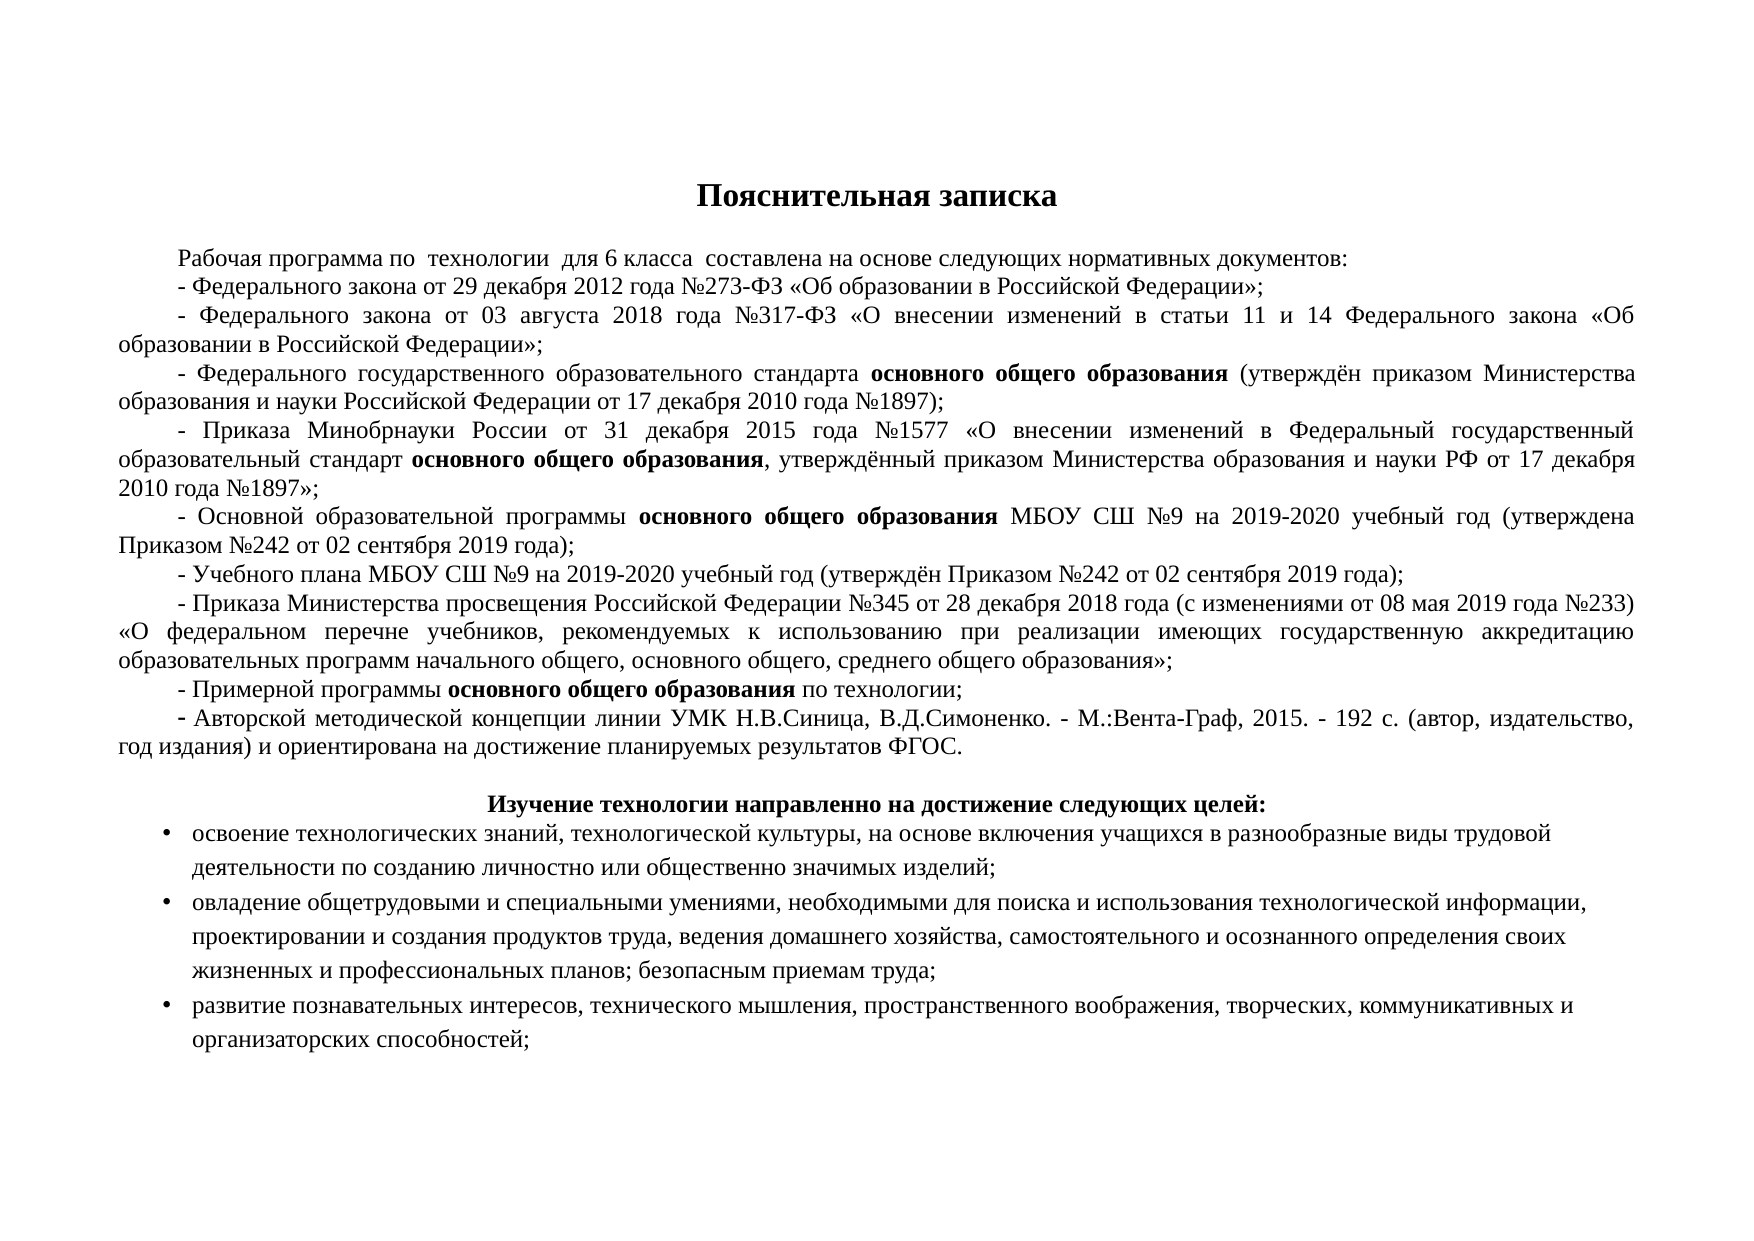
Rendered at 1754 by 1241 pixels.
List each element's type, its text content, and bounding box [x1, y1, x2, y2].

text - Федерального закона от 03 августа 2018 года №317-ФЗ «О внесении изменений в статьи 11 и 14 Федерального закона «Об образовании в Российской Федерации»; [118, 300, 1636, 358]
text - Учебного плана МБОУ СШ №9 на 2019-2020 учебный год (утверждён Приказом №242 от 02 сентября 2019 года); [118, 559, 1636, 588]
text - Примерной программы основного общего образования по технологии; [118, 674, 1636, 703]
text Рабочая программа по технологии для 6 класса составлена на основе следующих нормативных документов: [118, 243, 1636, 271]
list Авторской методической концепции линии УМК Н.В.Синица, В.Д.Симоненко. - М.:Вента-Граф, 2015. - 192 с. (автор, издательство, год издания) и ориентирована на достижение планируемых результатов ФГОС. [118, 703, 1636, 760]
list овладение общетрудовыми и специальными умениями, необходимыми для поиска и использования технологической информации, проектировании и создания продуктов труда, ведения домашнего хозяйства, самостоятельного и осознанного определения своих жизненных и профессиональных планов; безопасным приемам труда; [162, 887, 1636, 984]
text - Основной образовательной программы основного общего образования МБОУ СШ №9 на 2019-2020 учебный год (утверждена Приказом №242 от 02 сентября 2019 года); [118, 501, 1636, 559]
text - Федерального закона от 29 декабря 2012 года №273-ФЗ «Об образовании в Российской Федерации»; [118, 271, 1636, 300]
text Пояснительная записка [118, 176, 1636, 214]
text - Приказа Министерства просвещения Российской Федерации №345 от 28 декабря 2018 года (с изменениями от 08 мая 2019 года №233) «О федеральном перечне учебников, рекомендуемых к использованию при реализации имеющих государственную аккредитацию образовательных программ начального общего, основного общего, среднего общего образования»; [118, 588, 1636, 674]
list развитие познавательных интересов, технического мышления, пространственного воображения, творческих, коммуникативных и организаторских способностей; [162, 990, 1636, 1053]
text - Федерального государственного образовательного стандарта основного общего образования (утверждён приказом Министерства образования и науки Российской Федерации от 17 декабря 2010 года №1897); [118, 358, 1636, 415]
list освоение технологических знаний, технологической культуры, на основе включения учащихся в разнообразные виды трудовой деятельности по созданию личностно или общественно значимых изделий; [162, 818, 1636, 881]
text - Приказа Минобрнауки России от 31 декабря 2015 года №1577 «О внесении изменений в Федеральный государственный образовательный стандарт основного общего образования, утверждённый приказом Министерства образования и науки РФ от 17 декабря 2010 года №1897»; [118, 415, 1636, 501]
text Изучение технологии направленно на достижение следующих целей: [118, 789, 1636, 818]
